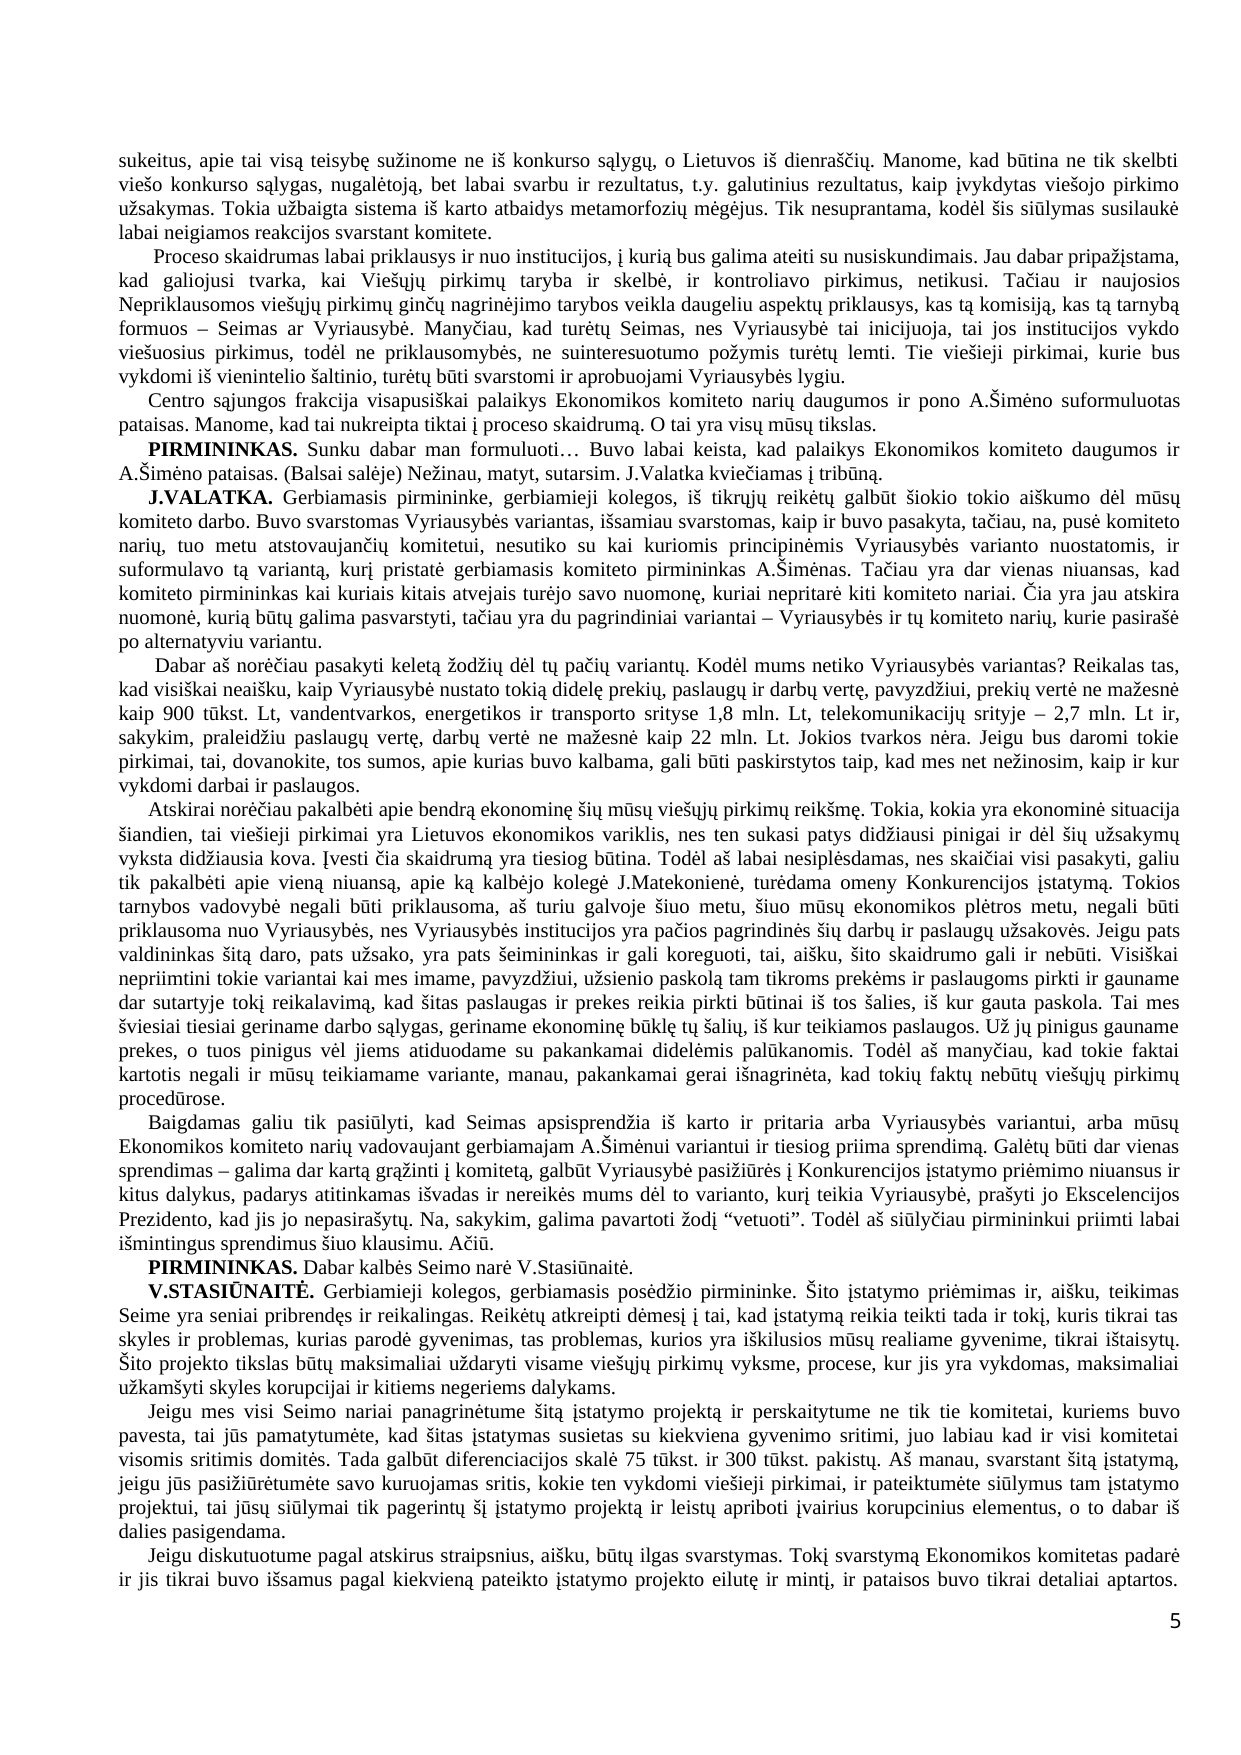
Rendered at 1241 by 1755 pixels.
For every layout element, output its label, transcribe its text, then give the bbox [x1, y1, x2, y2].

text Baigdamas galiu tik pasiūlyti, kad Seimas apsisprendžia iš karto ir pritaria arba Vyriausybės variantui, arba mūsų Ekonomikos komiteto narių vadovaujant gerbiamajam A.Šimėnui variantui ir tiesiog priima sprendimą. Galėtų būti dar vienas sprendimas – galima dar kartą grąžinti į komitetą, galbūt Vyriausybė pasižiūrės į Konkurencijos įstatymo priėmimo niuansus ir kitus dalykus, padarys atitinkamas išvadas ir nereikės mums dėl to varianto, kurį teikia Vyriausybė, prašyti jo Ekscelencijos Prezidento, kad jis jo nepasirašytų. Na, sakykim, galima pavartoti žodį “vetuoti”. Todėl aš siūlyčiau pirmininkui priimti labai išmintingus sprendimus šiuo klausimu. Ačiū. [118, 1110, 1181, 1254]
text Jeigu diskutuotume pagal atskirus straipsnius, aišku, būtų ilgas svarstymas. Tokį svarstymą Ekonomikos komitetas padarė ir jis tikrai buvo išsamus pagal kiekvieną pateikto įstatymo projekto eilutę ir mintį, ir pataisos buvo tikrai detaliai aptartos. [118, 1543, 1181, 1591]
text Centro sąjungos frakcija visapusiškai palaikys Ekonomikos komiteto narių daugumos ir pono A.Šimėno suformuluotas pataisas. Manome, kad tai nukreipta tiktai į proceso skaidrumą. O tai yra visų mūsų tikslas. [118, 388, 1181, 436]
text V.STASIŪNAITĖ. Gerbiamieji kolegos, gerbiamasis posėdžio pirmininke. Šito įstatymo priėmimas ir, aišku, teikimas Seime yra seniai pribrendęs ir reikalingas. Reikėtų atkreipti dėmesį į tai, kad įstatymą reikia teikti tada ir tokį, kuris tikrai tas skyles ir problemas, kurias parodė gyvenimas, tas problemas, kurios yra iškilusios mūsų realiame gyvenime, tikrai ištaisytų. Šito projekto tikslas būtų maksimaliai uždaryti visame viešųjų pirkimų vyksme, procese, kur jis yra vykdomas, maksimaliai užkamšyti skyles korupcijai ir kitiems negeriems dalykams. [118, 1279, 1181, 1399]
text Atskirai norėčiau pakalbėti apie bendrą ekonominę šių mūsų viešųjų pirkimų reikšmę. Tokia, kokia yra ekonominė situacija šiandien, tai viešieji pirkimai yra Lietuvos ekonomikos variklis, nes ten sukasi patys didžiausi pinigai ir dėl šių užsakymų vyksta didžiausia kova. Įvesti čia skaidrumą yra tiesiog būtina. Todėl aš labai nesiplėsdamas, nes skaičiai visi pasakyti, galiu tik pakalbėti apie vieną niuansą, apie ką kalbėjo kolegė J.Matekonienė, turėdama omeny Konkurencijos įstatymą. Tokios tarnybos vadovybė negali būti priklausoma, aš turiu galvoje šiuo metu, šiuo mūsų ekonomikos plėtros metu, negali būti priklausoma nuo Vyriausybės, nes Vyriausybės institucijos yra pačios pagrindinės šių darbų ir paslaugų užsakovės. Jeigu pats valdininkas šitą daro, pats užsako, yra pats šeimininkas ir gali koreguoti, tai, aišku, šito skaidrumo gali ir nebūti. Visiškai nepriimtini tokie variantai kai mes imame, pavyzdžiui, užsienio paskolą tam tikroms prekėms ir paslaugoms pirkti ir gauname dar sutartyje tokį reikalavimą, kad šitas paslaugas ir prekes reikia pirkti būtinai iš tos šalies, iš kur gauta paskola. Tai mes šviesiai tiesiai geriname darbo sąlygas, geriname ekonominę būklę tų šalių, iš kur teikiamos paslaugos. Už jų pinigus gauname prekes, o tuos pinigus vėl jiems atiduodame su pakankamai didelėmis palūkanomis. Todėl aš manyčiau, kad tokie faktai kartotis negali ir mūsų teikiamame variante, manau, pakankamai gerai išnagrinėta, kad tokių faktų nebūtų viešųjų pirkimų procedūrose. [118, 797, 1181, 1110]
text Jeigu mes visi Seimo nariai panagrinėtume šitą įstatymo projektą ir perskaitytume ne tik tie komitetai, kuriems buvo pavesta, tai jūs pamatytumėte, kad šitas įstatymas susietas su kiekviena gyvenimo sritimi, juo labiau kad ir visi komitetai visomis sritimis domitės. Tada galbūt diferenciacijos skalė 75 tūkst. ir 300 tūkst. pakistų. Aš manau, svarstant šitą įstatymą, jeigu jūs pasižiūrėtumėte savo kuruojamas sritis, kokie ten vykdomi viešieji pirkimai, ir pateiktumėte siūlymus tam įstatymo projektui, tai jūsų siūlymai tik pagerintų šį įstatymo projektą ir leistų apriboti įvairius korupcinius elementus, o to dabar iš dalies pasigendama. [118, 1399, 1181, 1543]
text PIRMININKAS. Sunku dabar man formuluoti… Buvo labai keista, kad palaikys Ekonomikos komiteto daugumos ir A.Šimėno pataisas. (Balsai salėje) Nežinau, matyt, sutarsim. J.Valatka kviečiamas į tribūną. [118, 436, 1181, 484]
text PIRMININKAS. Dabar kalbės Seimo narė V.Stasiūnaitė. [118, 1254, 1181, 1279]
text Dabar aš norėčiau pasakyti keletą žodžių dėl tų pačių variantų. Kodėl mums netiko Vyriausybės variantas? Reikalas tas, kad visiškai neaišku, kaip Vyriausybė nustato tokią didelę prekių, paslaugų ir darbų vertę, pavyzdžiui, prekių vertė ne mažesnė kaip 900 tūkst. Lt, vandentvarkos, energetikos ir transporto srityse 1,8 mln. Lt, telekomunikacijų srityje – 2,7 mln. Lt ir, sakykim, praleidžiu paslaugų vertę, darbų vertė ne mažesnė kaip 22 mln. Lt. Jokios tvarkos nėra. Jeigu bus daromi tokie pirkimai, tai, dovanokite, tos sumos, apie kurias buvo kalbama, gali būti paskirstytos taip, kad mes net nežinosim, kaip ir kur vykdomi darbai ir paslaugos. [118, 653, 1181, 797]
text Proceso skaidrumas labai priklausys ir nuo institucijos, į kurią bus galima ateiti su nusiskundimais. Jau dabar pripažįstama, kad galiojusi tvarka, kai Viešųjų pirkimų taryba ir skelbė, ir kontroliavo pirkimus, netikusi. Tačiau ir naujosios Nepriklausomos viešųjų pirkimų ginčų nagrinėjimo tarybos veikla daugeliu aspektų priklausys, kas tą komisiją, kas tą tarnybą formuos – Seimas ar Vyriausybė. Manyčiau, kad turėtų Seimas, nes Vyriausybė tai inicijuoja, tai jos institucijos vykdo viešuosius pirkimus, todėl ne priklausomybės, ne suinteresuotumo požymis turėtų lemti. Tie viešieji pirkimai, kurie bus vykdomi iš vienintelio šaltinio, turėtų būti svarstomi ir aprobuojami Vyriausybės lygiu. [118, 244, 1181, 388]
text sukeitus, apie tai visą teisybę sužinome ne iš konkurso sąlygų, o Lietuvos iš dienraščių. Manome, kad būtina ne tik skelbti viešo konkurso sąlygas, nugalėtoją, bet labai svarbu ir rezultatus, t.y. galutinius rezultatus, kaip įvykdytas viešojo pirkimo užsakymas. Tokia užbaigta sistema iš karto atbaidys metamorfozių mėgėjus. Tik nesuprantama, kodėl šis siūlymas susilaukė labai neigiamos reakcijos svarstant komitete. [118, 148, 1181, 244]
text J.VALATKA. Gerbiamasis pirmininke, gerbiamieji kolegos, iš tikrųjų reikėtų galbūt šiokio tokio aiškumo dėl mūsų komiteto darbo. Buvo svarstomas Vyriausybės variantas, išsamiau svarstomas, kaip ir buvo pasakyta, tačiau, na, pusė komiteto narių, tuo metu atstovaujančių komitetui, nesutiko su kai kuriomis principinėmis Vyriausybės varianto nuostatomis, ir suformulavo tą variantą, kurį pristatė gerbiamasis komiteto pirmininkas A.Šimėnas. Tačiau yra dar vienas niuansas, kad komiteto pirmininkas kai kuriais kitais atvejais turėjo savo nuomonę, kuriai nepritarė kiti komiteto nariai. Čia yra jau atskira nuomonė, kurią būtų galima pasvarstyti, tačiau yra du pagrindiniai variantai – Vyriausybės ir tų komiteto narių, kurie pasirašė po alternatyviu variantu. [118, 484, 1181, 653]
